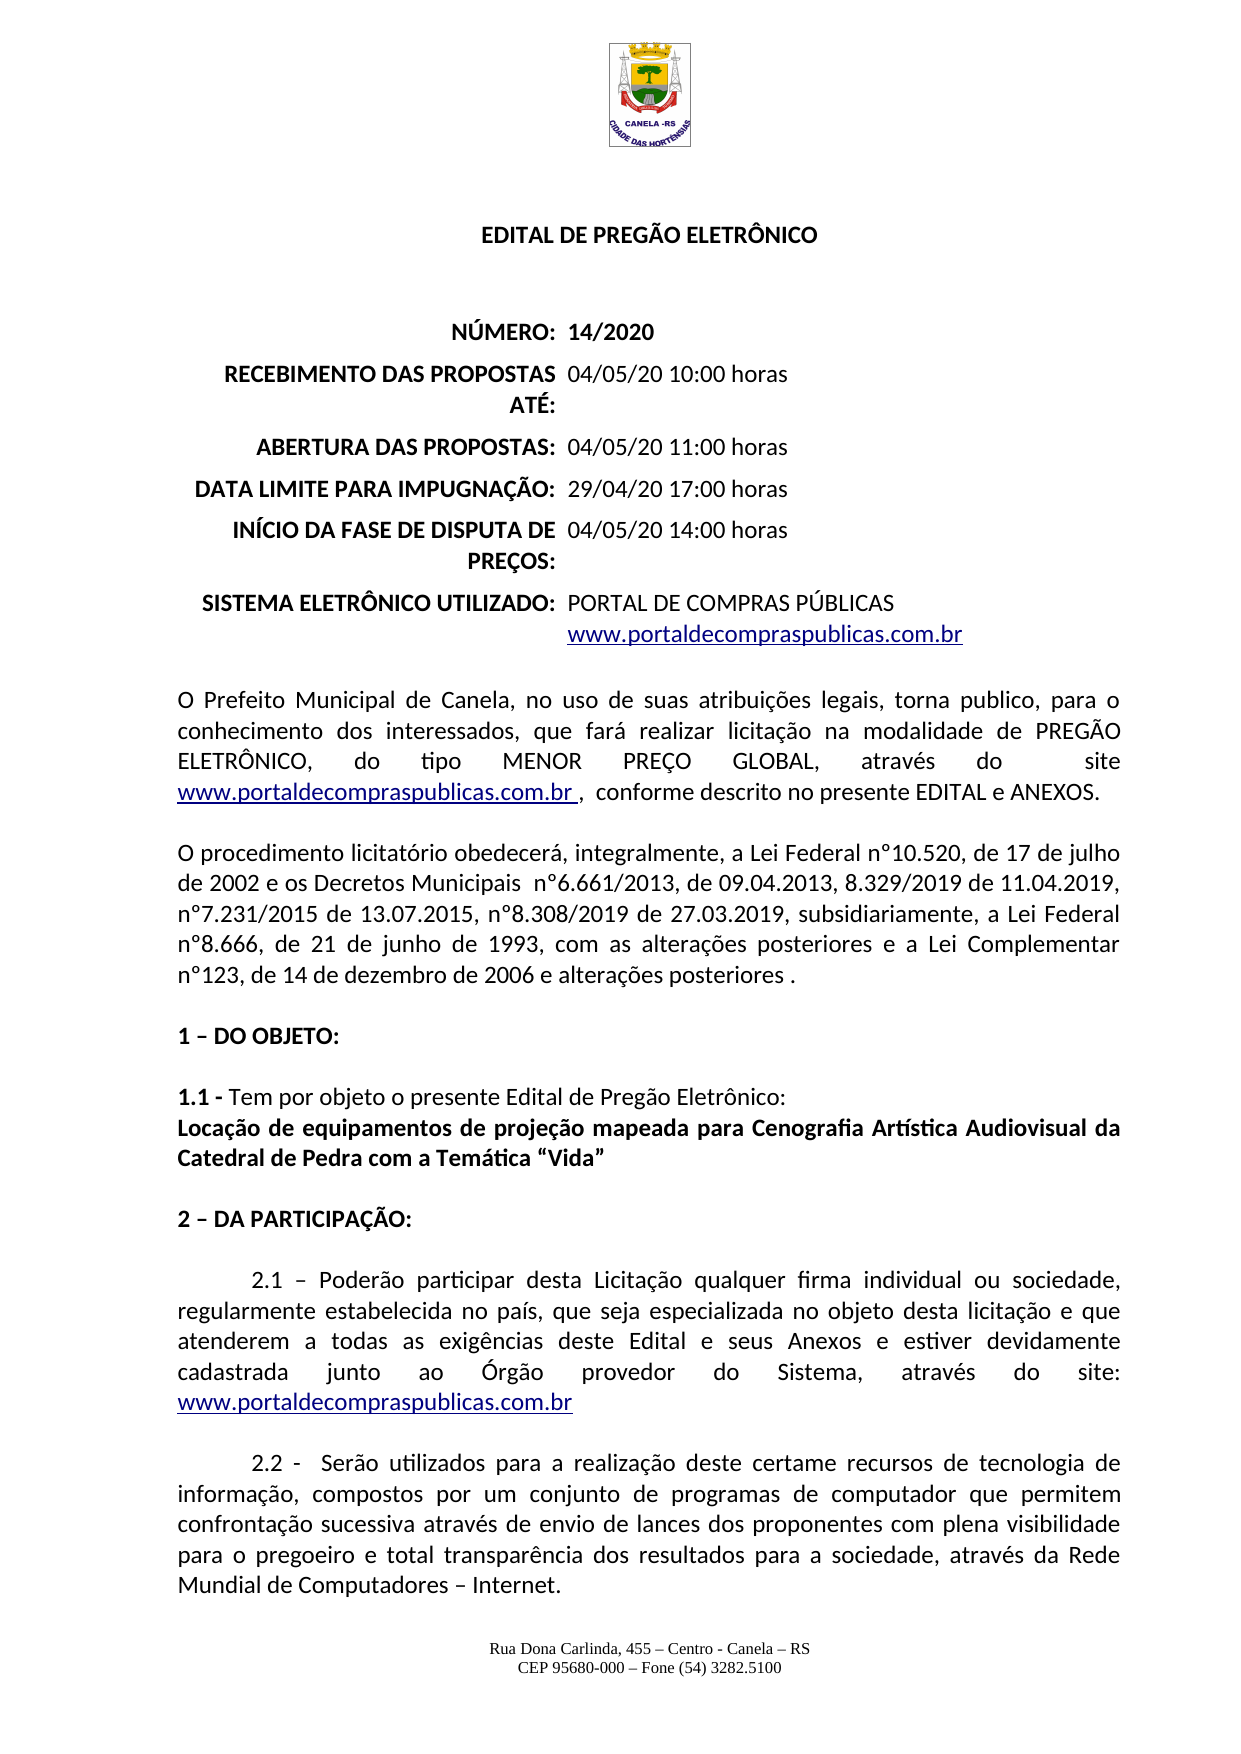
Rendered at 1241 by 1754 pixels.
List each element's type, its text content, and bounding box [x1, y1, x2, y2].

text 2.1 – Poderão participar desta Licitação qualquer firma individual ou sociedade, regularmente estabelecida no país, que seja especializada no objeto desta licitação e que atenderem a todas as exigências deste Edital e seus Anexos e estiver devidamente cadastrada junto ao Órgão provedor do Sistema, através do site: www.portaldecompraspublicas.com.br [177, 1264, 1122, 1417]
table_header 14/2020 [562, 311, 1122, 352]
table_cell INÍCIO DA FASE DE DISPUTA DE PREÇOS: [177, 509, 562, 581]
table_header NÚMERO: [177, 311, 562, 352]
picture [610, 44, 690, 146]
text 1 – DO OBJETO: [177, 1020, 1122, 1051]
text O Prefeito Municipal de Canela, no uso de suas atribuições legais, torna publico, para o conhecimento dos interessados, que fará realizar licitação na modalidade de PREGÃO ELETRÔNICO, do tipo MENOR PREÇO GLOBAL, através do site www.portaldecompraspublicas.com.br , conforme descrito no presente EDITAL e ANEXOS. [177, 684, 1122, 807]
table_cell 04/05/20 14:00 horas [562, 509, 1122, 581]
table_cell ABERTURA DAS PROPOSTAS: [177, 425, 562, 467]
text O procedimento licitatório obedecerá, integralmente, a Lei Federal nº10.520, de 17 de julho de 2002 e os Decretos Municipais nº6.661/2013, de 09.04.2013, 8.329/2019 de 11.04.2019, nº7.231/2015 de 13.07.2015, nº8.308/2019 de 27.03.2019, subsidiariamente, a Lei Federal nº8.666, de 21 de junho de 1993, com as alterações posteriores e a Lei Complementar nº123, de 14 de dezembro de 2006 e alterações posteriores . [177, 837, 1122, 990]
text 2.2 - Serão utilizados para a realização deste certame recursos de tecnologia de informação, compostos por um conjunto de programas de computador que permitem confrontação sucessiva através de envio de lances dos proponentes com plena visibilidade para o pregoeiro e total transparência dos resultados para a sociedade, através da Rede Mundial de Computadores – Internet. [177, 1447, 1122, 1600]
table_cell 29/04/20 17:00 horas [562, 467, 1122, 509]
table_cell DATA LIMITE PARA IMPUGNAÇÃO: [177, 467, 562, 509]
table_cell SISTEMA ELETRÔNICO UTILIZADO: [177, 581, 562, 654]
text 1.1 - Tem por objeto o presente Edital de Pregão Eletrônico: [177, 1081, 1122, 1112]
text EDITAL DE PREGÃO ELETRÔNICO [177, 219, 1122, 249]
text 2 – DA PARTICIPAÇÃO: [177, 1203, 1122, 1234]
table_cell PORTAL DE COMPRAS PÚBLICAS www.portaldecompraspublicas.com.br [562, 581, 1122, 654]
table_cell 04/05/20 10:00 horas [562, 353, 1122, 425]
text Locação de equipamentos de projeção mapeada para Cenografia Artística Audiovisual da Catedral de Pedra com a Temática “Vida” [177, 1112, 1122, 1173]
table_cell RECEBIMENTO DAS PROPOSTAS ATÉ: [177, 353, 562, 425]
table_cell 04/05/20 11:00 horas [562, 425, 1122, 467]
